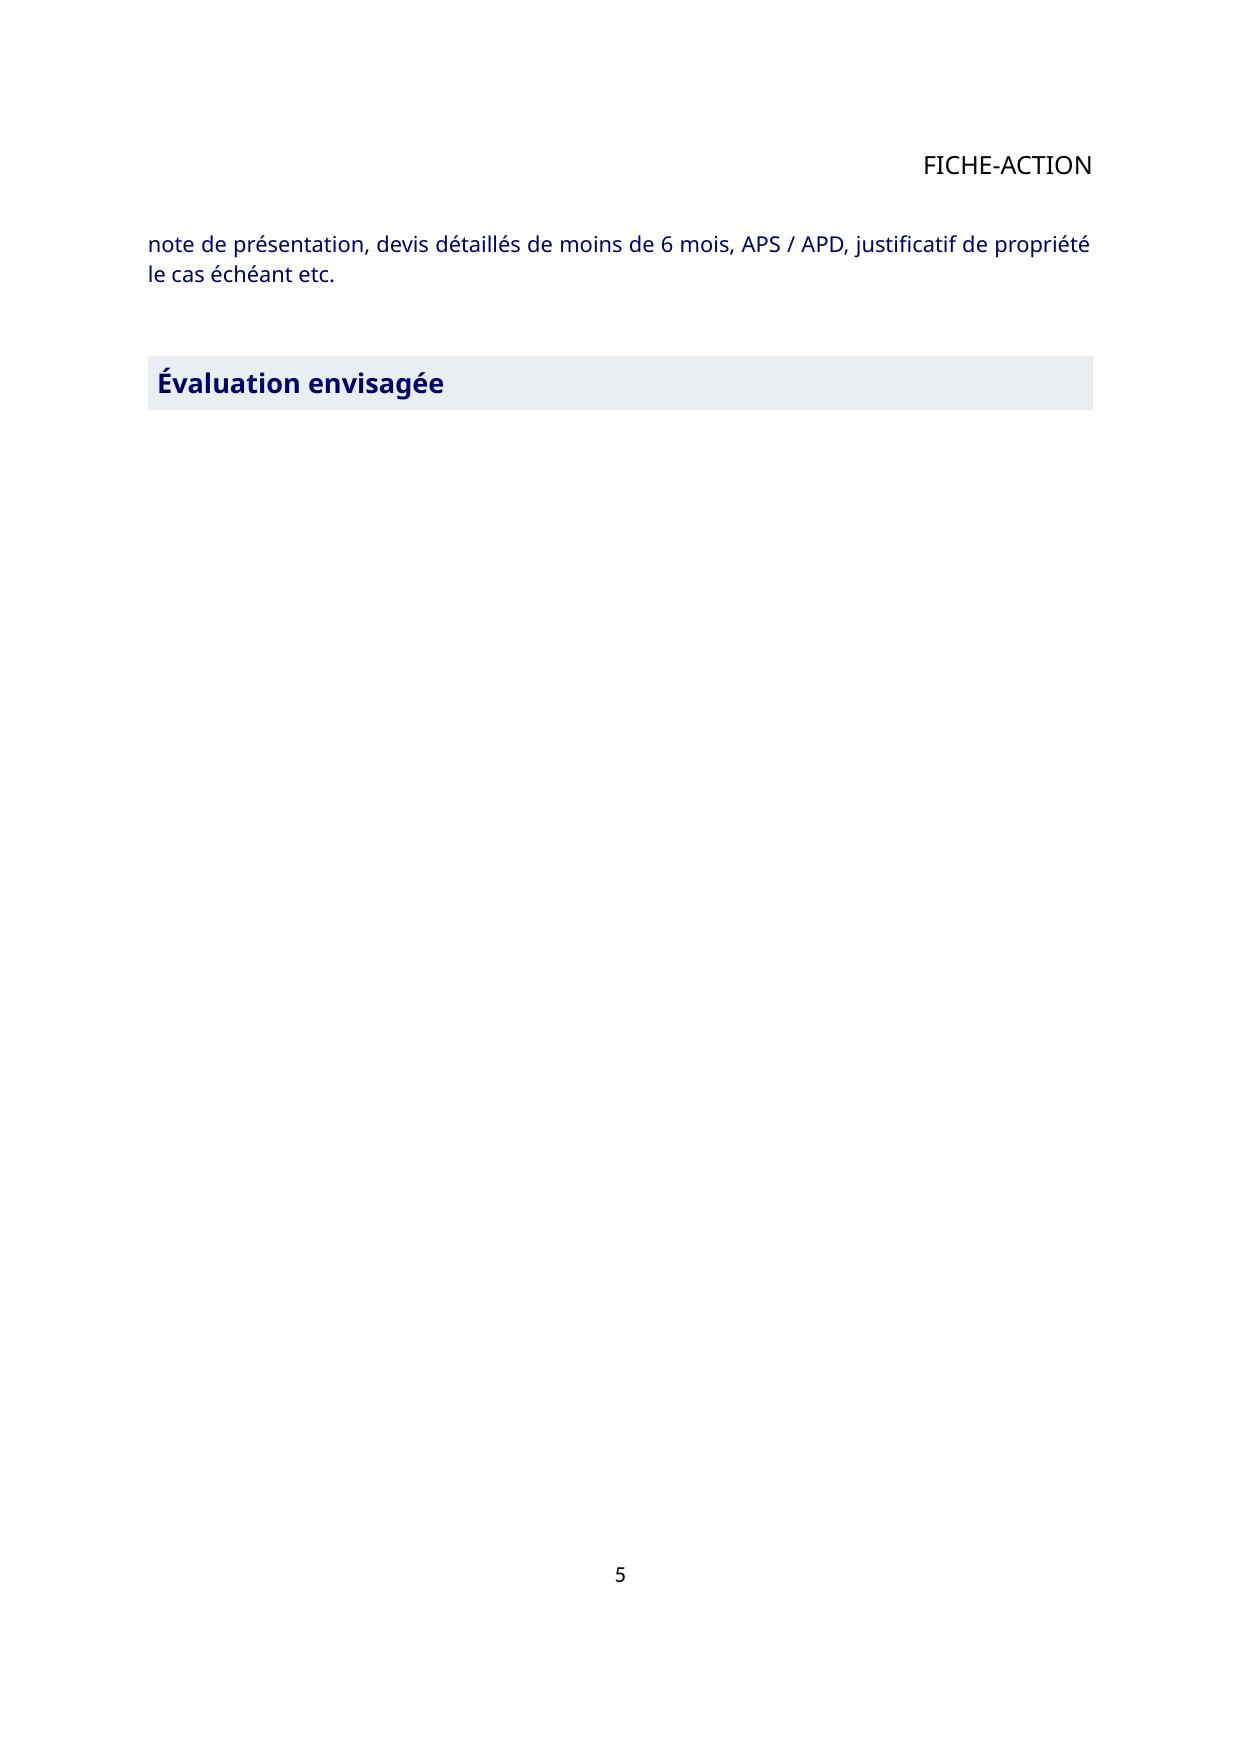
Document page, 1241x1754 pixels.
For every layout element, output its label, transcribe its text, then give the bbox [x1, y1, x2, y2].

table_header Évaluation envisagée [148, 356, 1093, 410]
text note de présentation, devis détaillés de moins de 6 mois, APS / APD, justificatif de propriété le cas échéant etc. [148, 229, 1093, 289]
